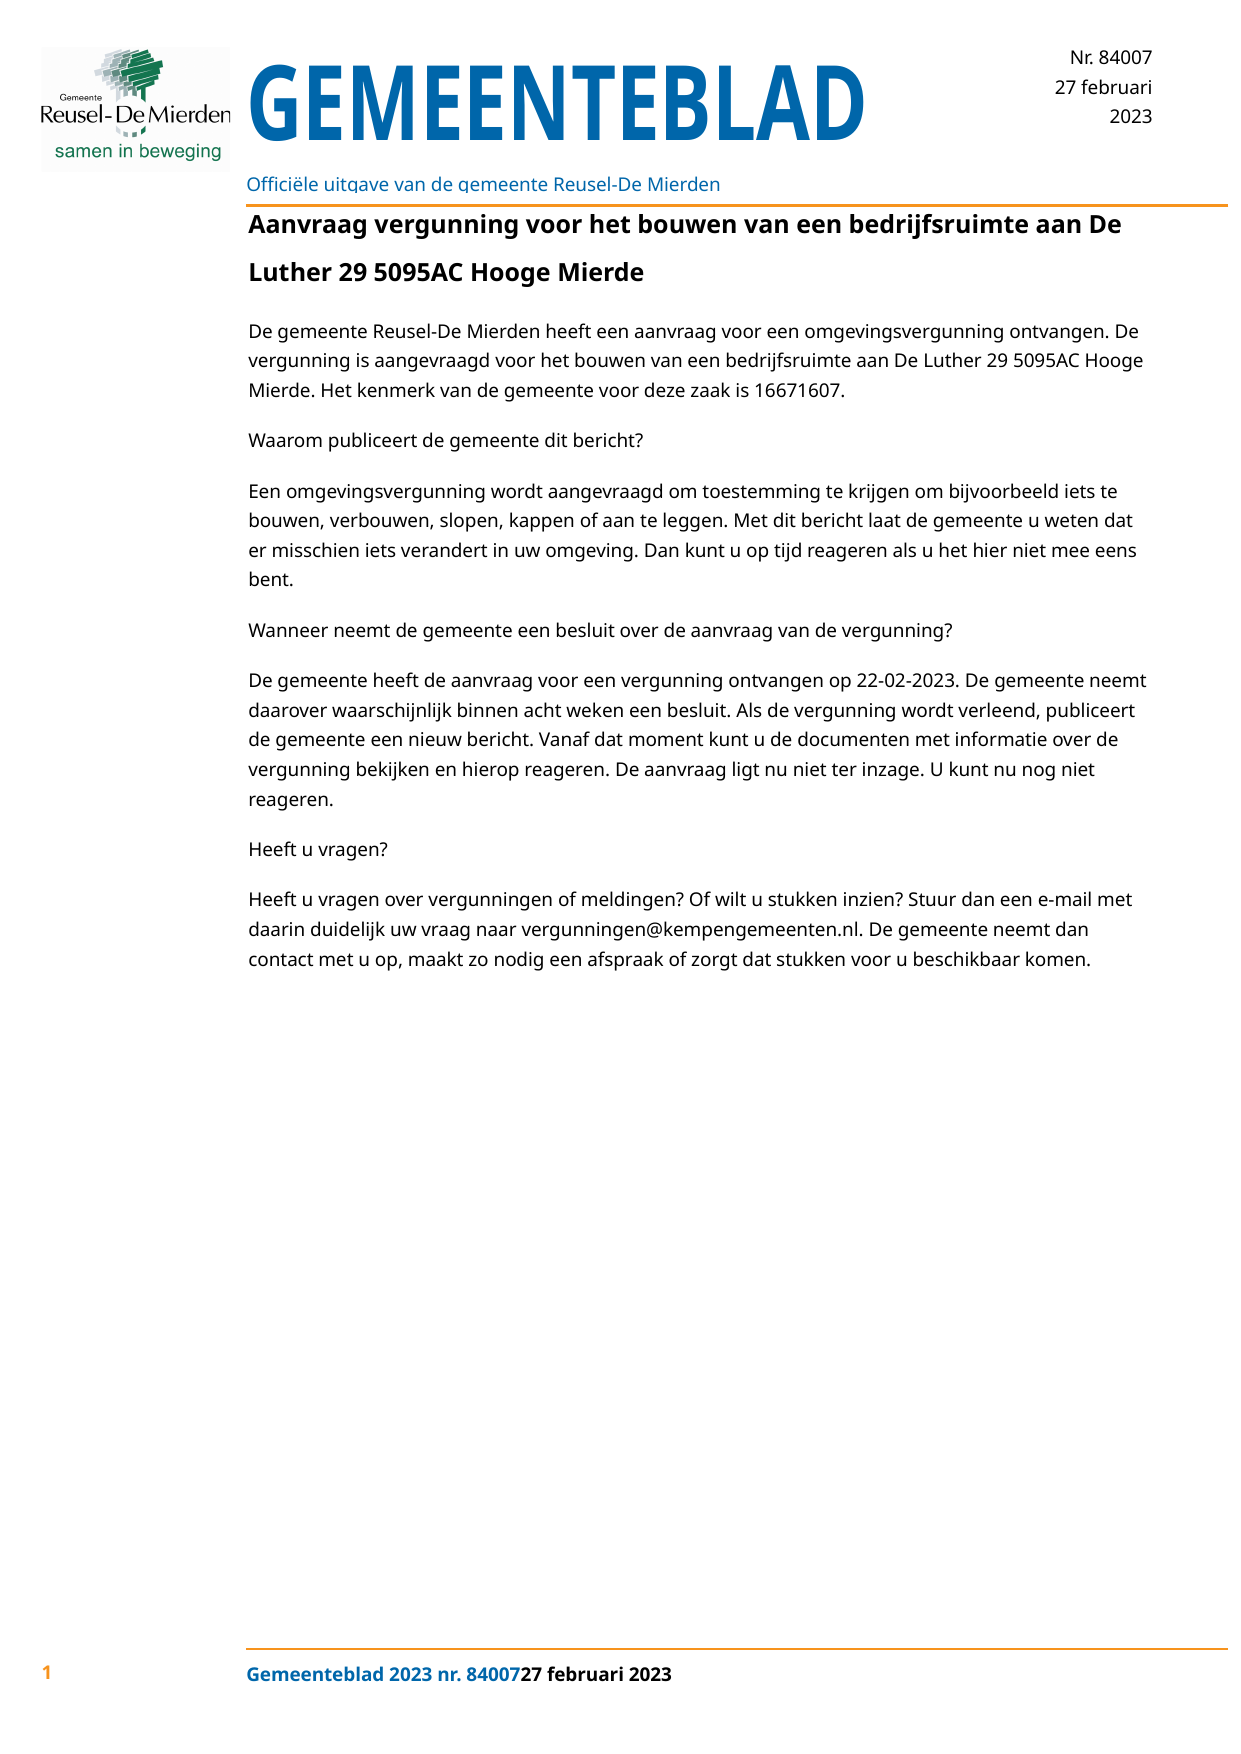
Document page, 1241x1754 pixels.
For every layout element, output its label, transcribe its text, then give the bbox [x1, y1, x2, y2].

text Aanvraag vergunning voor het bouwen van een bedrijfsruimte aan De Luther 29 5095AC Hooge Mierde [248, 207, 1152, 288]
text De gemeente Reusel-De Mierden heeft een aanvraag voor een omgevingsvergunning ontvangen. De vergunning is aangevraagd voor het bouwen van een bedrijfsruimte aan De Luther 29 5095AC Hooge Mierde. Het kenmerk van de gemeente voor deze zaak is 16671607. [248, 318, 1152, 403]
text Een omgevingsvergunning wordt aangevraagd om toestemming te krijgen om bijvoorbeeld iets te bouwen, verbouwen, slopen, kappen of aan te leggen. Met dit bericht laat de gemeente u weten dat er misschien iets verandert in uw omgeving. Dan kunt u op tijd reageren als u het hier niet mee eens bent. [248, 478, 1152, 592]
text Heeft u vragen over vergunningen of meldingen? Of wilt u stukken inzien? Stuur dan een e-mail met daarin duidelijk uw vraag naar vergunningen@kempengemeenten.nl. De gemeente neemt dan contact met u op, maakt zo nodig een afspraak of zorgt dat stukken voor u beschikbaar komen. [248, 887, 1152, 972]
text Waarom publiceert de gemeente dit bericht? [248, 427, 1152, 453]
text Heeft u vragen? [248, 836, 1152, 862]
text Wanneer neemt de gemeente een besluit over de aanvraag van de vergunning? [248, 617, 1152, 643]
text De gemeente heeft de aanvraag voor een vergunning ontvangen op 22-02-2023. De gemeente neemt daarover waarschijnlijk binnen acht weken een besluit. Als de vergunning wordt verleend, publiceert de gemeente een nieuw bericht. Vanaf dat moment kunt u de documenten met informatie over de vergunning bekijken en hierop reageren. De aanvraag ligt nu niet ter inzage. U kunt nu nog niet reageren. [248, 667, 1152, 812]
picture [41, 47, 231, 172]
